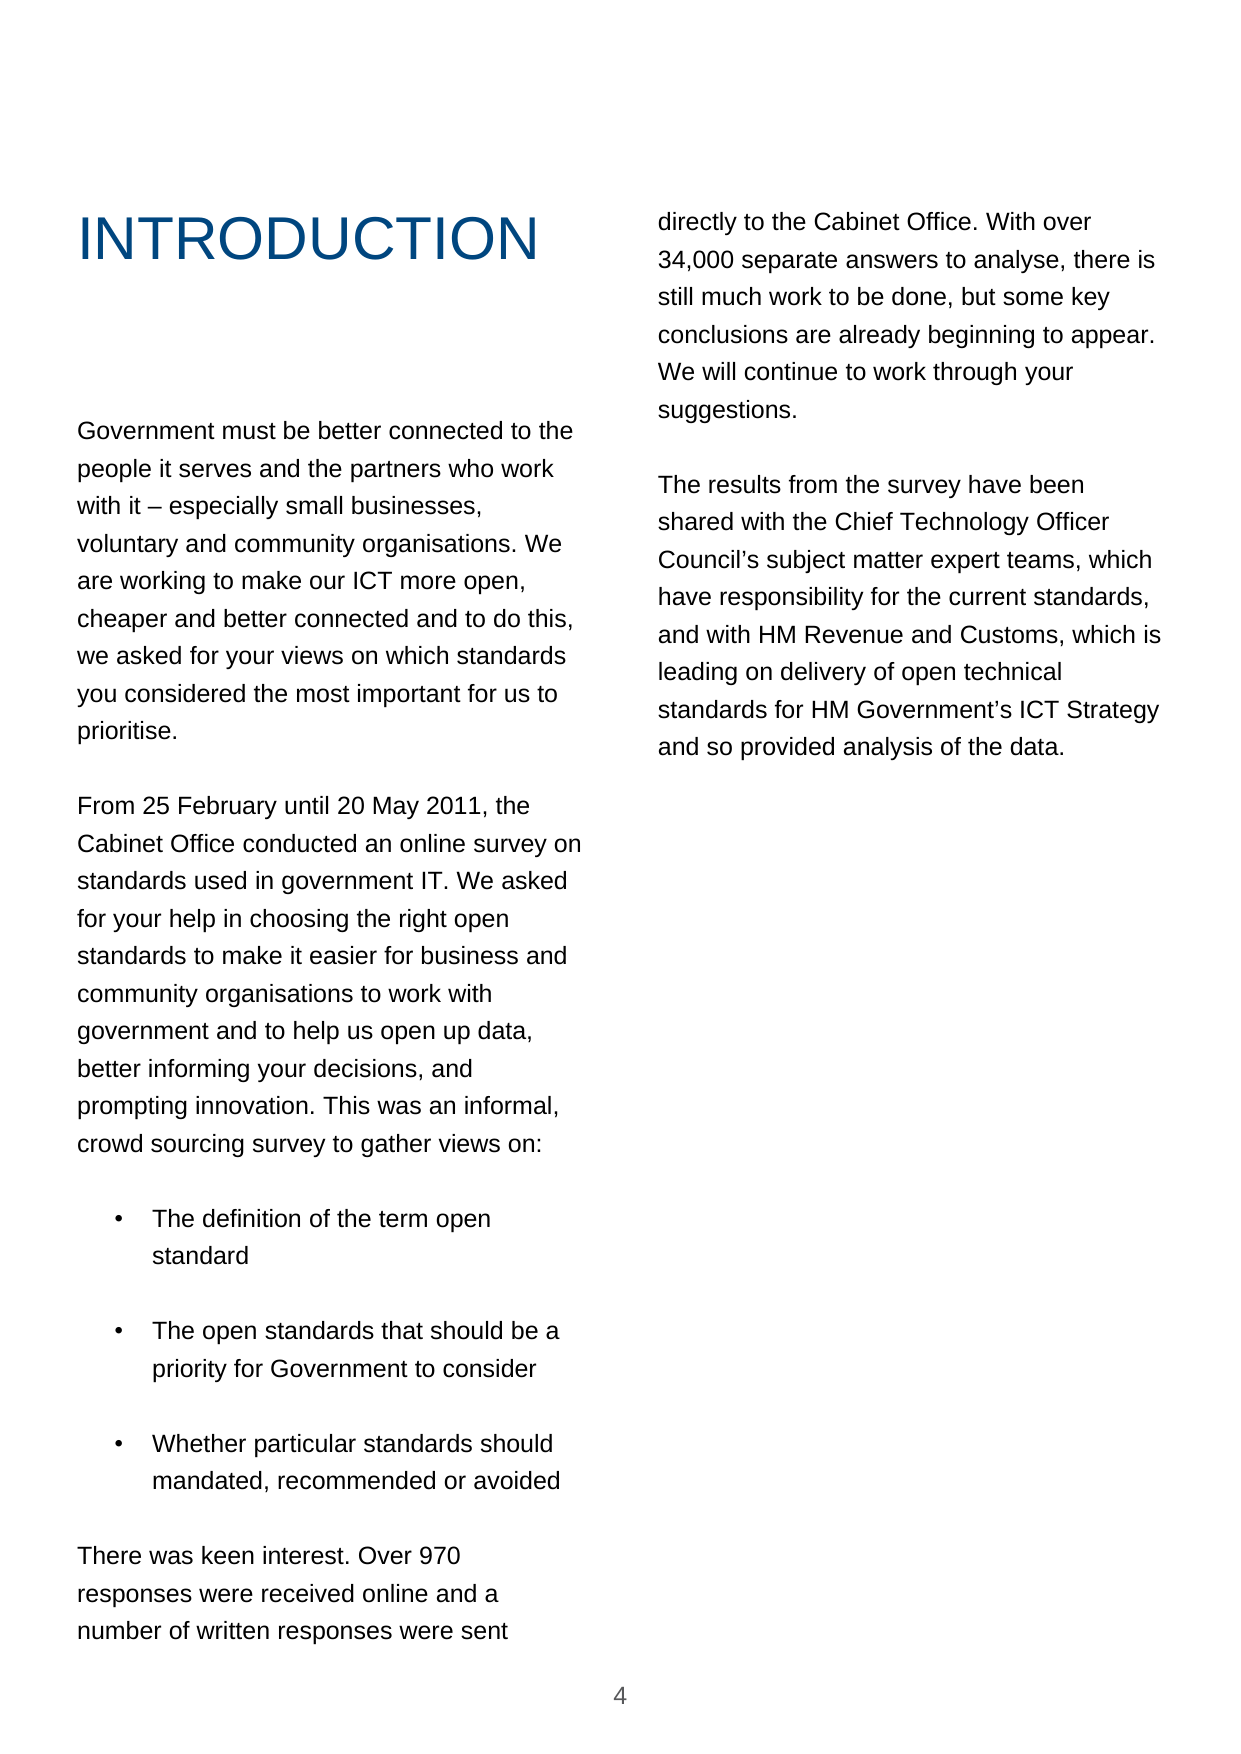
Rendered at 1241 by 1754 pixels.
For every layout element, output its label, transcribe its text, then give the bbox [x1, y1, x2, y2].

text There was keen interest. Over 970 responses were received online and a number of written responses were sent [77, 1534, 583, 1647]
list The definition of the term open standard [114, 1197, 583, 1272]
list Whether particular standards should mandated, recommended or avoided [114, 1422, 583, 1497]
text The results from the survey have been shared with the Chief Technology Officer Council’s subject matter expert teams, which have responsibility for the current standards, and with HM Revenue and Customs, which is leading on delivery of open technical standards for HM Government’s ICT Strategy and so provided analysis of the data. [658, 463, 1163, 763]
text Government must be better connected to the people it serves and the partners who work with it – especially small businesses, voluntary and community organisations. We are working to make our ICT more open, cheaper and better connected and to do this, we asked for your views on which standards you considered the most important for us to prioritise. [77, 409, 583, 747]
text From 25 February until 20 May 2011, the Cabinet Office conducted an online survey on standards used in government IT. We asked for your help in choosing the right open standards to make it easier for business and community organisations to work with government and to help us open up data, better informing your decisions, and prompting innovation. This was an informal, crowd sourcing survey to gather views on: [77, 784, 583, 1159]
subtitle INTRODUCTION [77, 201, 583, 274]
text directly to the Cabinet Office. With over 34,000 separate answers to analyse, there is still much work to be done, but some key conclusions are already beginning to appear. We will continue to work through your suggestions. [658, 201, 1163, 426]
list The open standards that should be a priority for Government to consider [114, 1309, 583, 1384]
